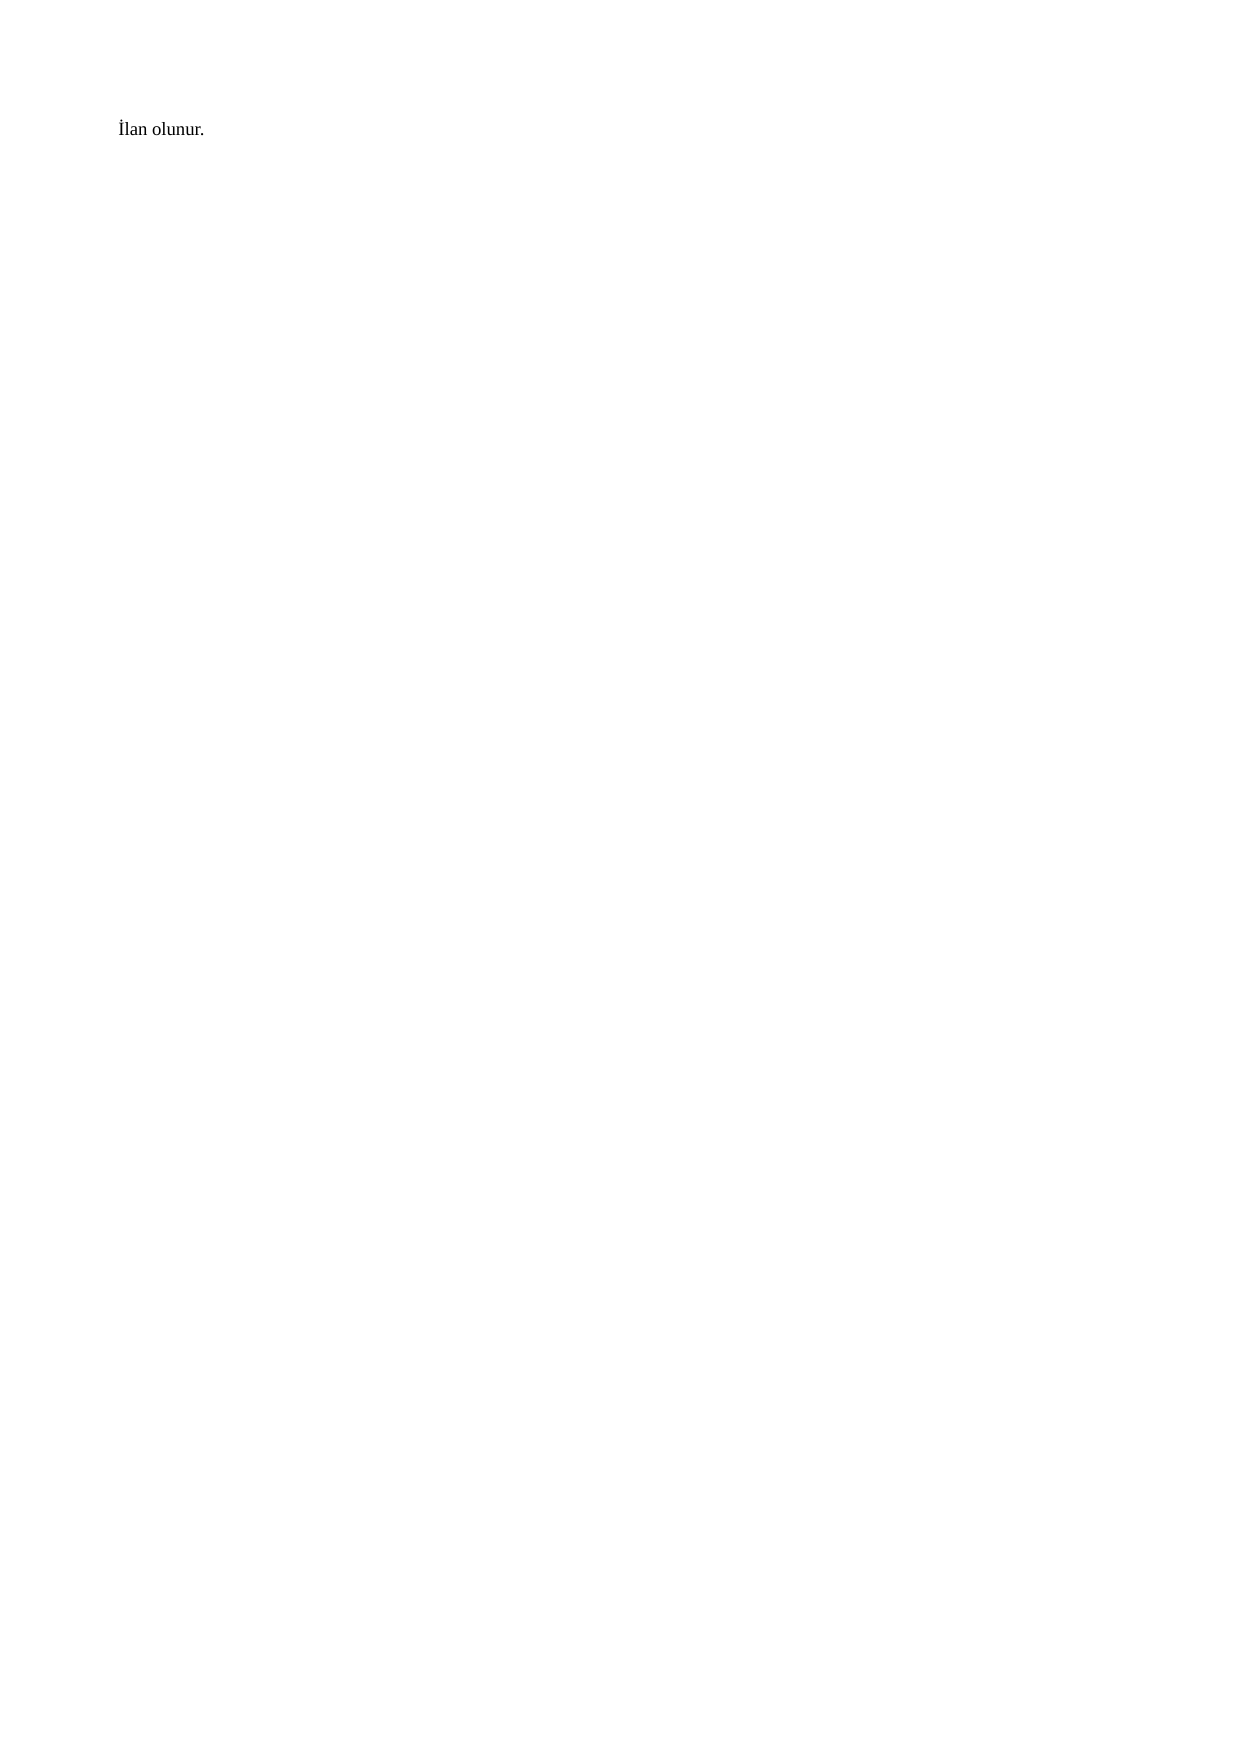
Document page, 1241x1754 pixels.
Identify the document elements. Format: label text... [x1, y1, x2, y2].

text İlan olunur. [118, 118, 1122, 140]
